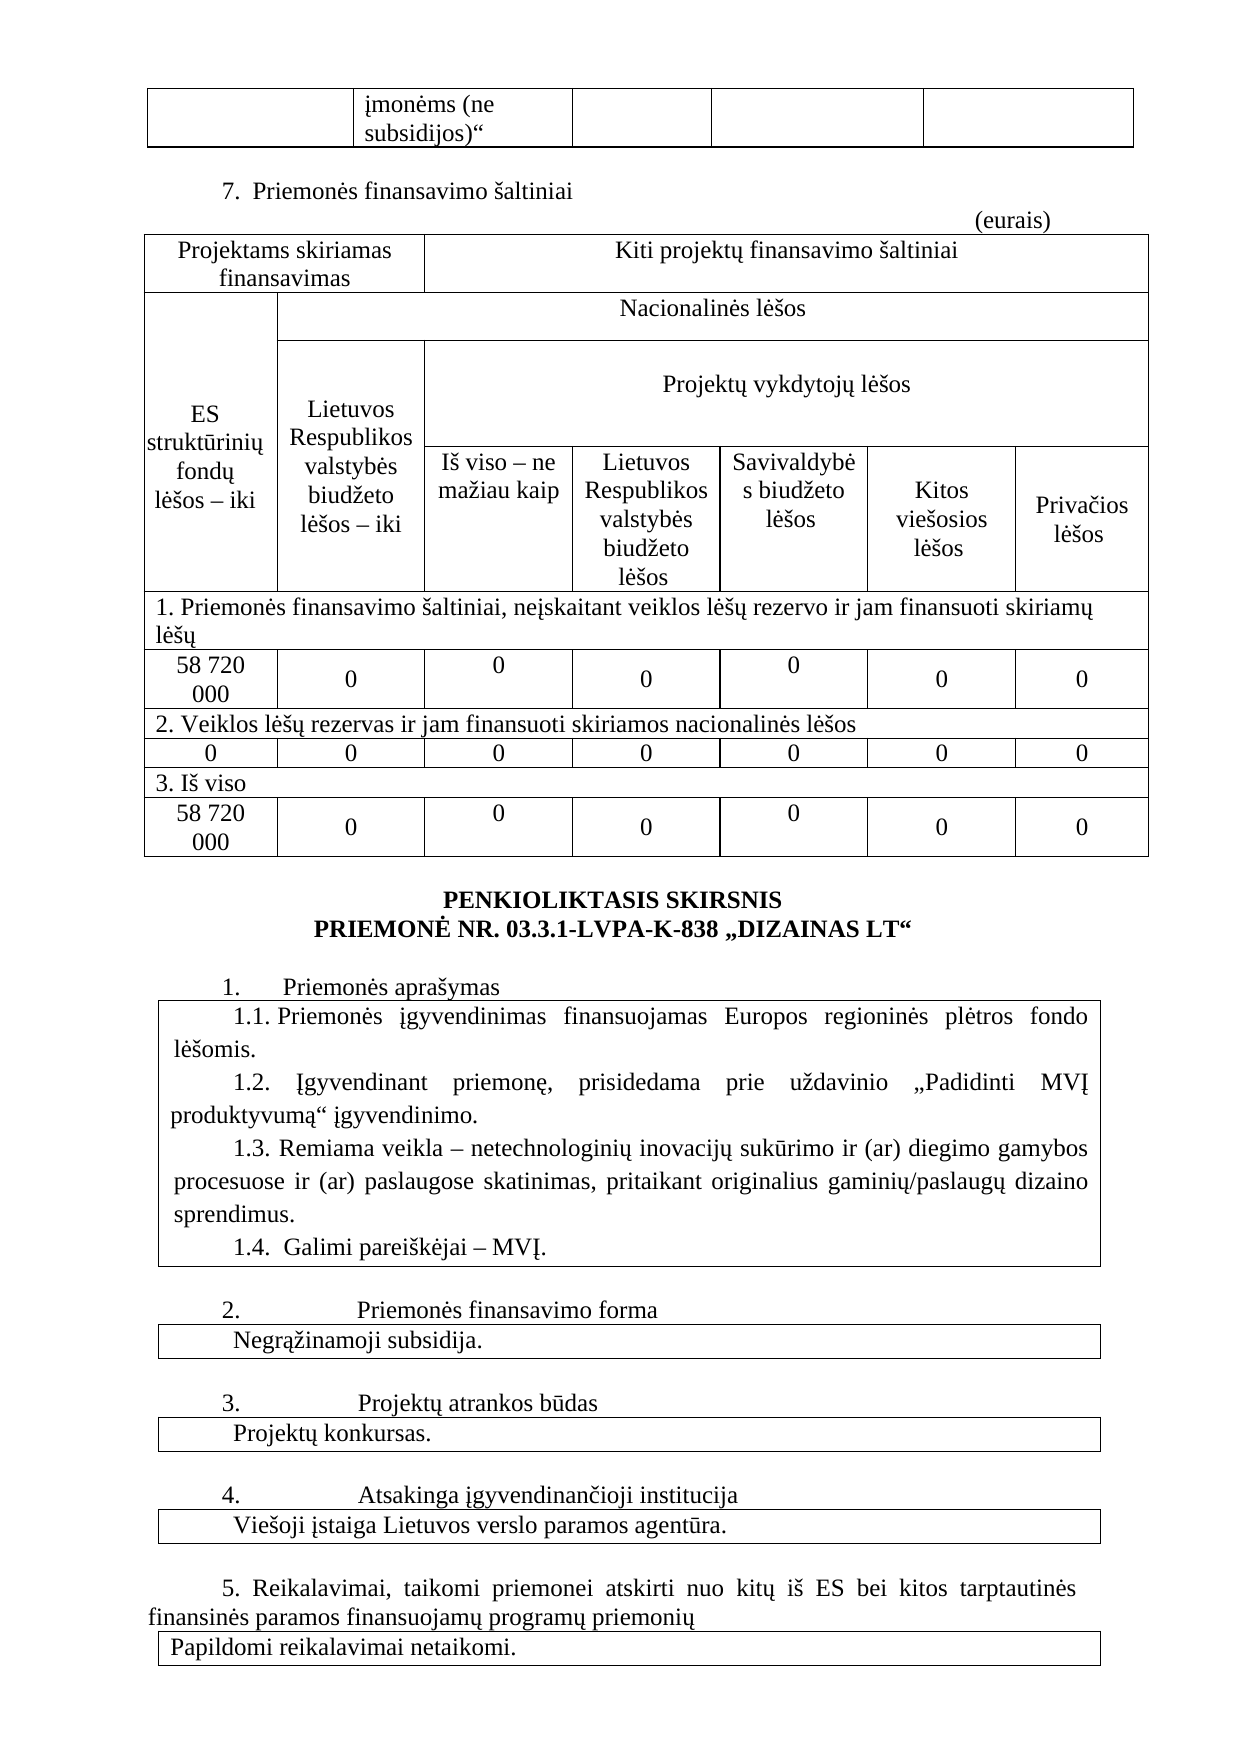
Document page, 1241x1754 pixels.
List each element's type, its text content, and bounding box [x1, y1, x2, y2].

table_cell Savivaldybės biudžeto lėšos [721, 447, 867, 591]
table_cell Privačios lėšos [1016, 447, 1148, 591]
table_cell 0 [1016, 739, 1148, 767]
table_cell Lietuvos Respublikos valstybės biudžeto lėšos – iki [278, 341, 424, 591]
text 2. Priemonės finansavimo forma [222, 1295, 1078, 1324]
table_cell 0 [278, 650, 424, 708]
table_cell Kitos viešosios lėšos [868, 447, 1015, 591]
text PENKIOLIKTASIS SKIRSNIS [148, 885, 1078, 914]
table_cell 0 [721, 739, 867, 767]
table_header Projektams skiriamas finansavimas [145, 235, 424, 292]
text PRIEMONĖ NR. 03.3.1-LVPA-K-838 „DIZAINAS LT“ [148, 914, 1078, 943]
table_cell 0 [278, 798, 424, 856]
table_header Projektų konkursas. [159, 1418, 1100, 1451]
table_header Kiti projektų finansavimo šaltiniai [425, 235, 1148, 292]
table_cell Iš viso – ne mažiau kaip [425, 447, 572, 591]
text 4. Atsakinga įgyvendinančioji institucija [222, 1481, 1078, 1509]
table_cell 58 720 000 [145, 798, 277, 856]
table_cell 0 [573, 798, 719, 856]
table_cell 0 [721, 798, 867, 856]
table_cell 0 [868, 739, 1015, 767]
table_cell 1.2. Įgyvendinant priemonę, prisidedama prie uždavinio „Padidinti MVĮ produktyvumą“ įgyvendinimo. [159, 1068, 1100, 1133]
table_cell 0 [425, 798, 572, 856]
table_cell [573, 89, 711, 146]
text (eurais) [148, 205, 1078, 234]
table_cell 0 [868, 650, 1015, 708]
table_cell 1.4. Galimi pareiškėjai – MVĮ. [159, 1233, 1100, 1266]
table_header Negrąžinamoji subsidija. [159, 1325, 1100, 1358]
table_cell [148, 89, 353, 146]
table_cell 1. Priemonės finansavimo šaltiniai, neįskaitant veiklos lėšų rezervo ir jam finansuoti skiriamų lėšų [145, 592, 1148, 649]
table_cell 3. Iš viso [145, 768, 1148, 797]
text 5. Reikalavimai, taikomi priemonei atskirti nuo kitų iš ES bei kitos tarptautinės finansinės paramos finansuojamų programų priemonių [148, 1573, 1078, 1631]
table_cell 0 [425, 650, 572, 708]
table_cell 0 [721, 650, 867, 708]
table_cell Nacionalinės lėšos [278, 293, 1148, 339]
table_cell 0 [425, 739, 572, 767]
table_cell 2. Veiklos lėšų rezervas ir jam finansuoti skiriamos nacionalinės lėšos [145, 709, 1148, 737]
table_cell 0 [1016, 798, 1148, 856]
table_cell 0 [145, 739, 277, 767]
table_cell įmonėms (ne subsidijos)“ [354, 89, 572, 146]
table_cell 0 [573, 650, 719, 708]
table_cell Lietuvos Respublikos valstybės biudžeto lėšos [573, 447, 719, 591]
table_cell 0 [278, 739, 424, 767]
table_cell ES struktūrinių fondų lėšos – iki [145, 293, 277, 591]
table_cell [924, 89, 1133, 146]
text 3. Projektų atrankos būdas [222, 1388, 1078, 1417]
table_cell 58 720 000 [145, 650, 277, 708]
table_header Papildomi reikalavimai netaikomi. [159, 1632, 1100, 1665]
table_cell 1.3. Remiama veikla – netechnologinių inovacijų sukūrimo ir (ar) diegimo gamybos procesuose ir (ar) paslaugose skatinimas, pritaikant originalius gaminių/paslaugų dizaino sprendimus. [159, 1134, 1100, 1232]
text 7. Priemonės finansavimo šaltiniai [222, 176, 1078, 205]
text 1. Priemonės aprašymas [148, 972, 1078, 1000]
table_header 1.1. Priemonės įgyvendinimas finansuojamas Europos regioninės plėtros fondo lėšomis. [159, 1001, 1100, 1067]
table_header Viešoji įstaiga Lietuvos verslo paramos agentūra. [159, 1510, 1100, 1543]
table_cell 0 [868, 798, 1015, 856]
table_cell 0 [573, 739, 719, 767]
table_cell Projektų vykdytojų lėšos [425, 341, 1148, 446]
table_cell [712, 89, 923, 146]
table_cell 0 [1016, 650, 1148, 708]
